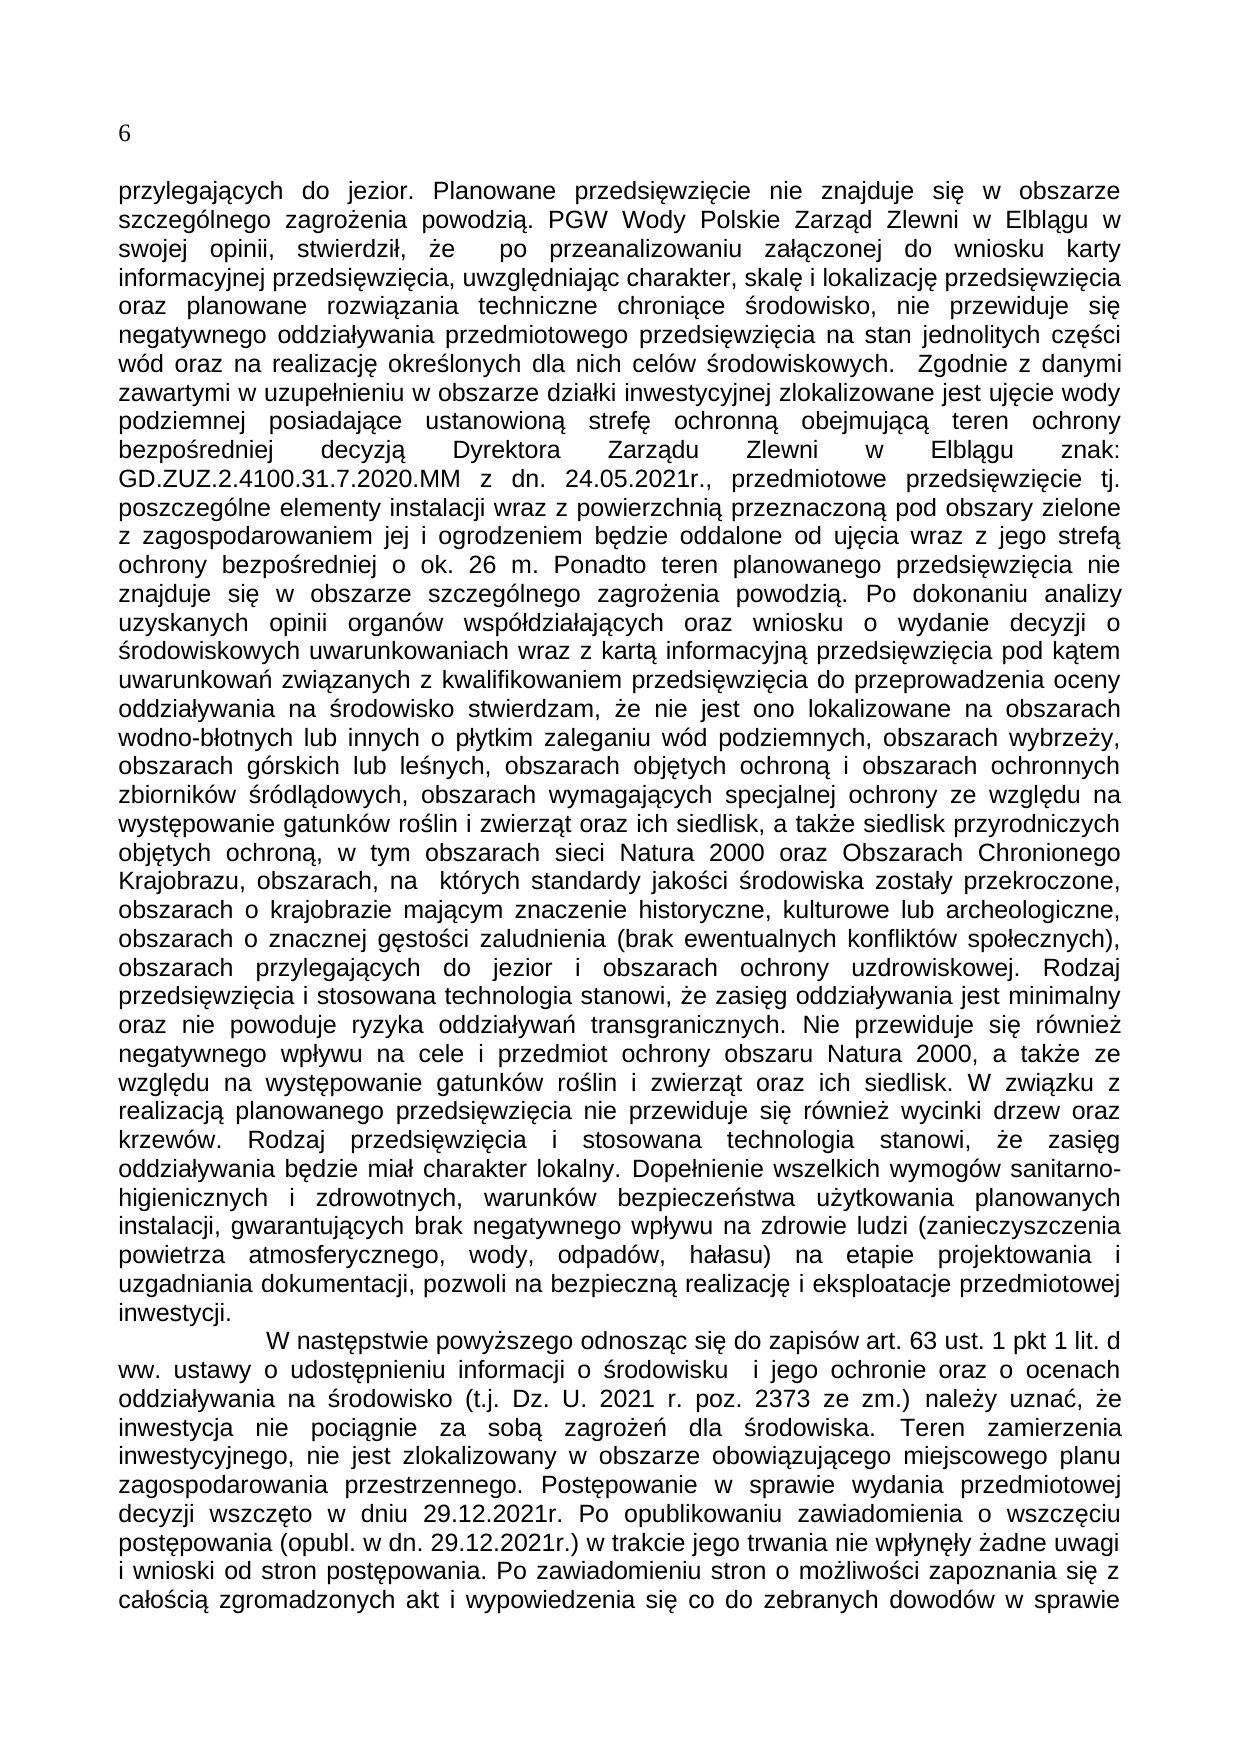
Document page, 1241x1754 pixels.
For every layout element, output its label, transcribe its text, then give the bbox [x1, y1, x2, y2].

text przylegających do jezior. Planowane przedsięwzięcie nie znajduje się w obszarze szczególnego zagrożenia powodzią. PGW Wody Polskie Zarząd Zlewni w Elblągu w swojej opinii, stwierdził, że po przeanalizowaniu załączonej do wniosku karty informacyjnej przedsięwzięcia, uwzględniając charakter, skalę i lokalizację przedsięwzięcia oraz planowane rozwiązania techniczne chroniące środowisko, nie przewiduje się negatywnego oddziaływania przedmiotowego przedsięwzięcia na stan jednolitych części wód oraz na realizację określonych dla nich celów środowiskowych. Zgodnie z danymi zawartymi w uzupełnieniu w obszarze działki inwestycyjnej zlokalizowane jest ujęcie wody podziemnej posiadające ustanowioną strefę ochronną obejmującą teren ochrony bezpośredniej decyzją Dyrektora Zarządu Zlewni w Elblągu znak: GD.ZUZ.2.4100.31.7.2020.MM z dn. 24.05.2021r., przedmiotowe przedsięwzięcie tj. poszczególne elementy instalacji wraz z powierzchnią przeznaczoną pod obszary zielone z zagospodarowaniem jej i ogrodzeniem będzie oddalone od ujęcia wraz z jego strefą ochrony bezpośredniej o ok. 26 m. Ponadto teren planowanego przedsięwzięcia nie znajduje się w obszarze szczególnego zagrożenia powodzią. Po dokonaniu analizy uzyskanych opinii organów współdziałających oraz wniosku o wydanie decyzji o środowiskowych uwarunkowaniach wraz z kartą informacyjną przedsięwzięcia pod kątem uwarunkowań związanych z kwalifikowaniem przedsięwzięcia do przeprowadzenia oceny oddziaływania na środowisko stwierdzam, że nie jest ono lokalizowane na obszarach wodno-błotnych lub innych o płytkim zaleganiu wód podziemnych, obszarach wybrzeży, obszarach górskich lub leśnych, obszarach objętych ochroną i obszarach ochronnych zbiorników śródlądowych, obszarach wymagających specjalnej ochrony ze względu na występowanie gatunków roślin i zwierząt oraz ich siedlisk, a także siedlisk przyrodniczych objętych ochroną, w tym obszarach sieci Natura 2000 oraz Obszarach Chronionego Krajobrazu, obszarach, na których standardy jakości środowiska zostały przekroczone, obszarach o krajobrazie mającym znaczenie historyczne, kulturowe lub archeologiczne, obszarach o znacznej gęstości zaludnienia (brak ewentualnych konfliktów społecznych), obszarach przylegających do jezior i obszarach ochrony uzdrowiskowej. Rodzaj przedsięwzięcia i stosowana technologia stanowi, że zasięg oddziaływania jest minimalny oraz nie powoduje ryzyka oddziaływań transgranicznych. Nie przewiduje się również negatywnego wpływu na cele i przedmiot ochrony obszaru Natura 2000, a także ze względu na występowanie gatunków roślin i zwierząt oraz ich siedlisk. W związku z realizacją planowanego przedsięwzięcia nie przewiduje się również wycinki drzew oraz krzewów. Rodzaj przedsięwzięcia i stosowana technologia stanowi, że zasięg oddziaływania będzie miał charakter lokalny. Dopełnienie wszelkich wymogów sanitarno-higienicznych i zdrowotnych, warunków bezpieczeństwa użytkowania planowanych instalacji, gwarantujących brak negatywnego wpływu na zdrowie ludzi (zanieczyszczenia powietrza atmosferycznego, wody, odpadów, hałasu) na etapie projektowania i uzgadniania dokumentacji, pozwoli na bezpieczną realizację i eksploatacje przedmiotowej inwestycji. W następstwie powyższego odnosząc się do zapisów art. 63 ust. 1 pkt 1 lit. d ww. ustawy o udostępnieniu informacji o środowisku i jego ochronie oraz o ocenach oddziaływania na środowisko (t.j. Dz. U. 2021 r. poz. 2373 ze zm.) należy uznać, że inwestycja nie pociągnie za sobą zagrożeń dla środowiska. Teren zamierzenia inwestycyjnego, nie jest zlokalizowany w obszarze obowiązującego miejscowego planu zagospodarowania przestrzennego. Postępowanie w sprawie wydania przedmiotowej decyzji wszczęto w dniu 29.12.2021r. Po opublikowaniu zawiadomienia o wszczęciu postępowania (opubl. w dn. 29.12.2021r.) w trakcie jego trwania nie wpłynęły żadne uwagi i wnioski od stron postępowania. Po zawiadomieniu stron o możliwości zapoznania się z całością zgromadzonych akt i wypowiedzenia się co do zebranych dowodów w sprawie [118, 176, 1122, 1614]
